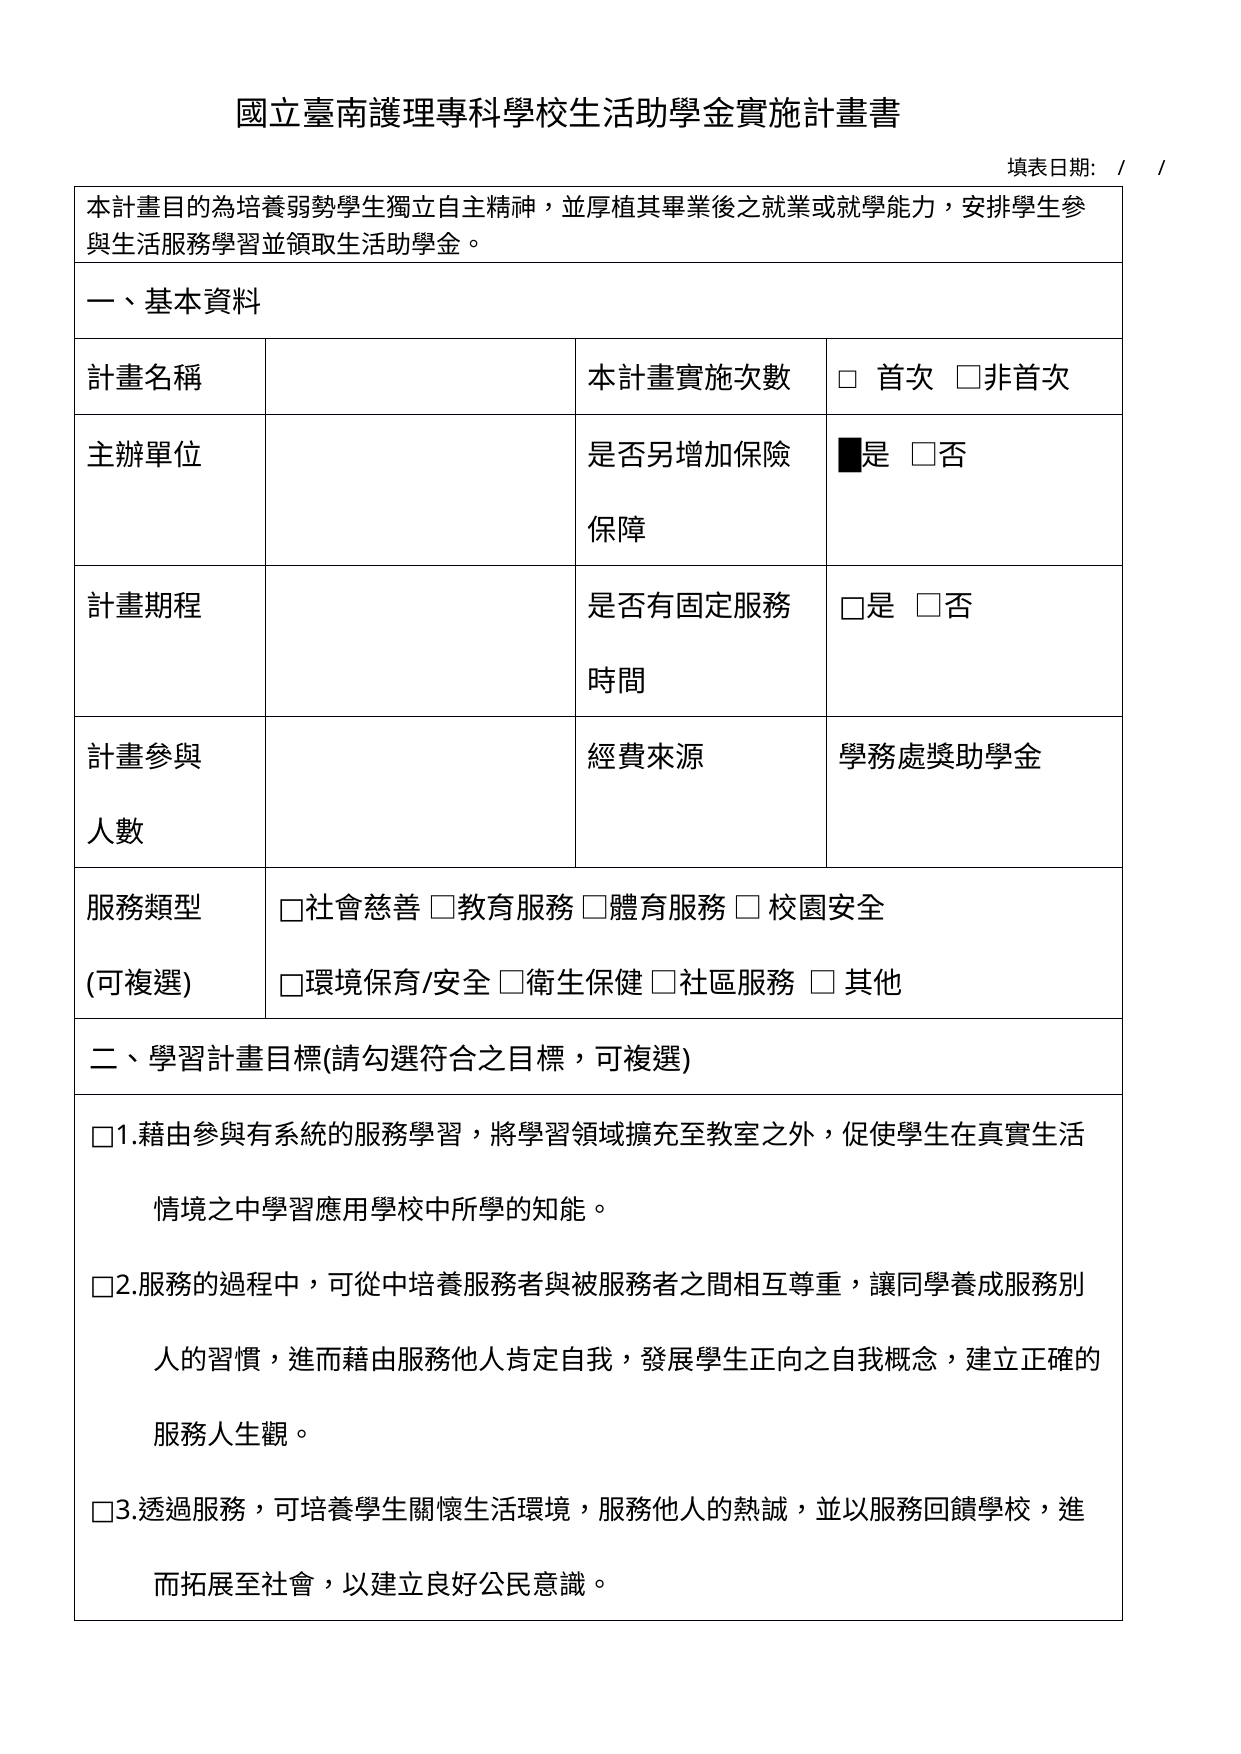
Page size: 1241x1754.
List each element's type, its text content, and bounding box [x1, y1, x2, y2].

table_cell 二、學習計畫目標(請勾選符合之目標，可複選) [75, 1019, 1122, 1094]
table_cell □社會慈善 □教育服務 □體育服務 □ 校園安全 □環境保育/安全 □衛生保健 □社區服務 □ 其他 [266, 868, 1122, 1018]
table_cell □是 □否 [827, 566, 1122, 716]
table_cell 是否有固定服務時間 [576, 566, 826, 716]
table_cell 計畫期程 [75, 566, 265, 716]
table_cell □1.藉由參與有系統的服務學習，將學習領域擴充至教室之外，促使學生在真實生活情境之中學習應用學校中所學的知能。 □2.服務的過程中，可從中培養服務者與被服務者之間相互尊重，讓同學養成服務別人的習慣，進而藉由服務他人肯定自我，發展學生正向之自我概念，建立正確的服務人生觀。 □3.透過服務，可培養學生關懷生活環境，服務他人的熱誠，並以服務回饋學校，進而拓展至社會，以建立良好公民意識。 [75, 1095, 1122, 1620]
table_cell █是 □否 [827, 415, 1122, 565]
table_cell 本計畫實施次數 [576, 339, 826, 414]
table_cell [266, 415, 575, 565]
table_cell 一、基本資料 [75, 263, 1122, 338]
table_cell 計畫名稱 [75, 339, 265, 414]
table_cell [266, 566, 575, 716]
table_cell 主辦單位 [75, 415, 265, 565]
table_cell 計畫參與 人數 [75, 717, 265, 867]
table_cell 服務類型 (可複選) [75, 868, 265, 1018]
text 國立臺南護理專科學校生活助學金實施計畫書 [0, 73, 1165, 148]
table_cell 學務處獎助學金 [827, 717, 1122, 867]
table_cell [266, 717, 575, 867]
table_header 本計畫目的為培養弱勢學生獨立自主精神，並厚植其畢業後之就業或就學能力，安排學生參與生活服務學習並領取生活助學金。 [75, 187, 1122, 262]
table_cell 是否另增加保險保障 [576, 415, 826, 565]
table_cell [266, 339, 575, 414]
text 填表日期: / / [75, 148, 1165, 186]
table_cell 經費來源 [576, 717, 826, 867]
table_cell 首次 □非首次 [827, 339, 1122, 414]
